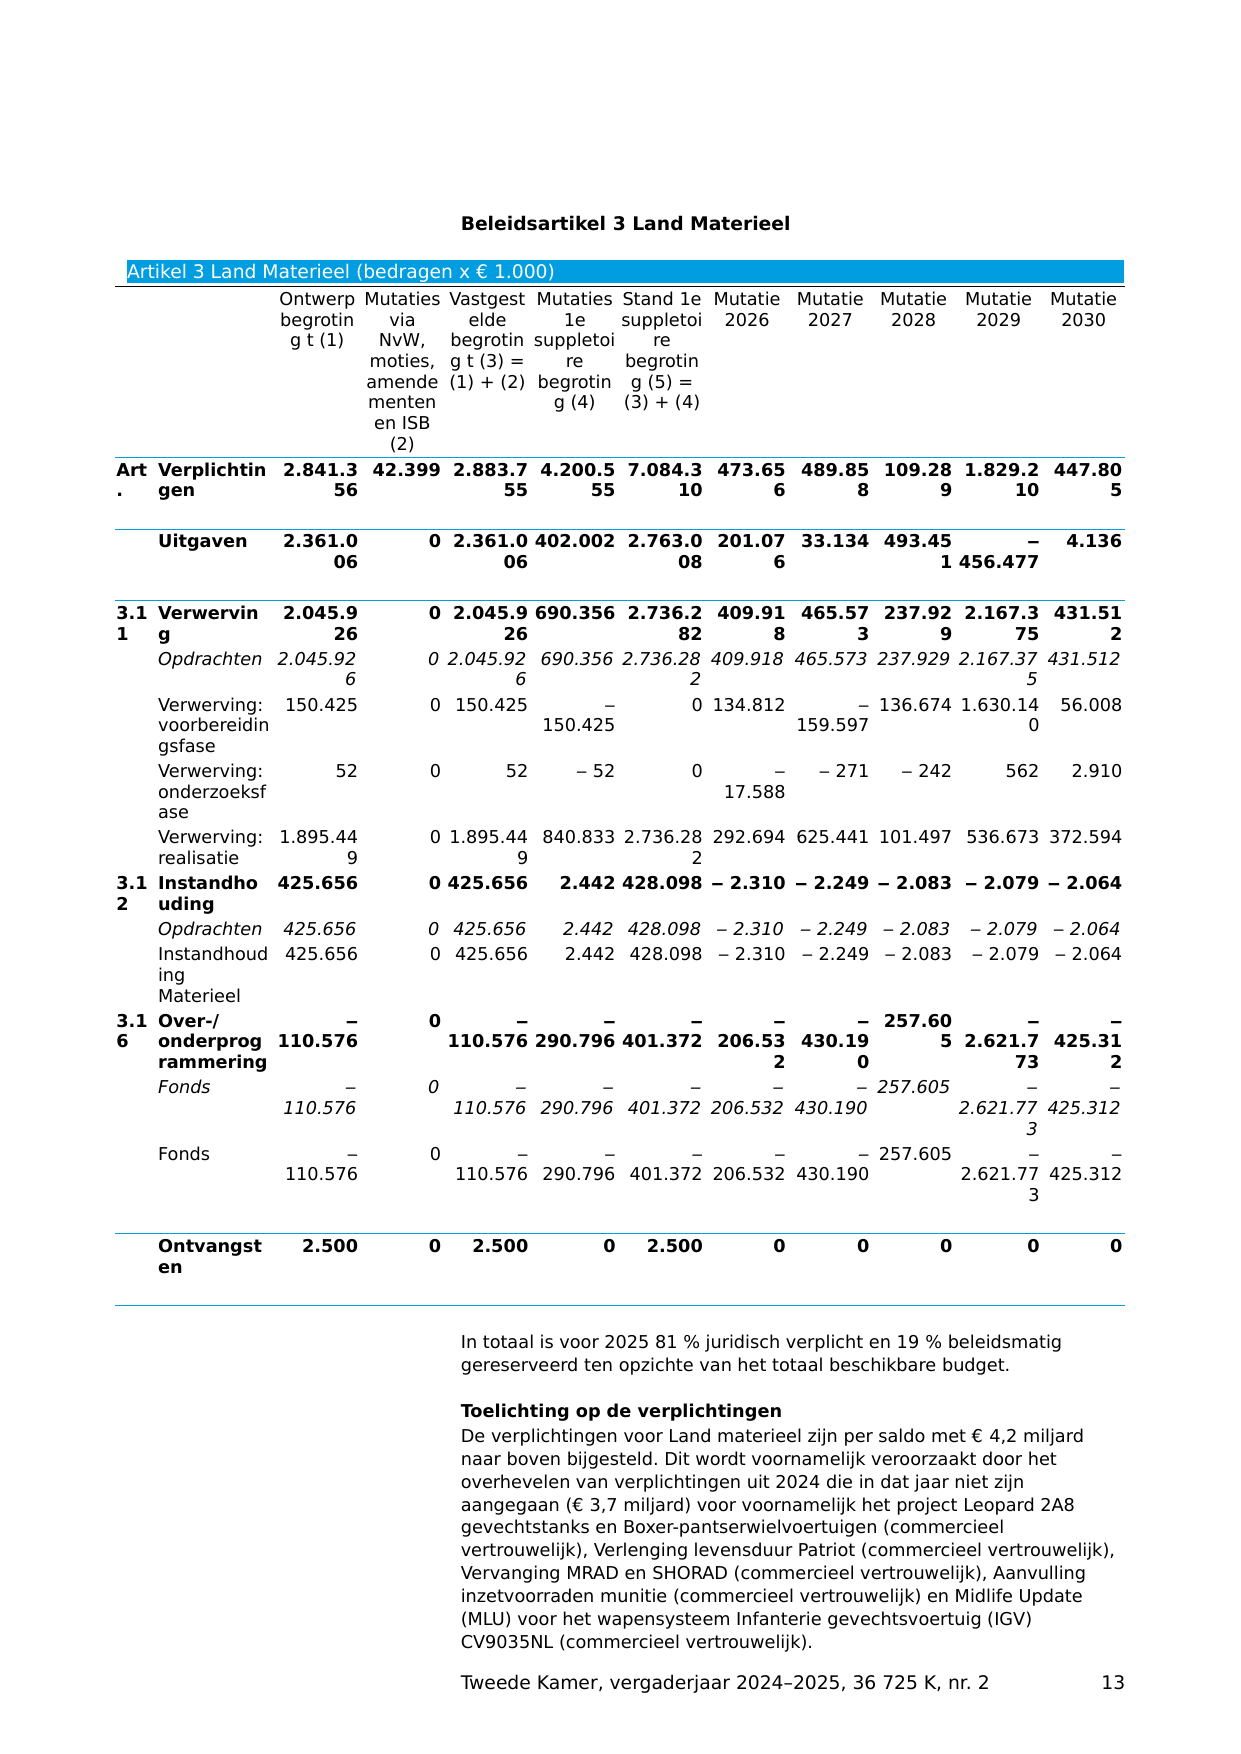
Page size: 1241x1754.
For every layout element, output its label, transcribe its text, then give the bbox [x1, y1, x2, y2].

table_cell [273, 575, 361, 600]
table_cell 402.002 [531, 530, 618, 575]
table_cell 150.425 [444, 692, 531, 759]
table_cell [1042, 503, 1125, 528]
table_cell [115, 942, 155, 1008]
table_cell 493.451 [872, 530, 955, 575]
table_cell ‒ 271 [788, 759, 872, 825]
table_cell ‒ 110.576 [273, 1009, 361, 1075]
table_cell 372.594 [1042, 825, 1125, 871]
text In totaal is voor 2025 81 % juridisch verplicht en 19 % beleidsmatig gereserveerd ten opzichte van het totaal beschikbare budget. [461, 1330, 1125, 1376]
table_cell 2.500 [444, 1234, 531, 1279]
table_cell ‒ 2.621.773 [955, 1009, 1042, 1075]
table_cell Ontvangsten [155, 1234, 273, 1279]
table_cell [155, 1280, 273, 1305]
table_cell Fonds [155, 1075, 273, 1141]
table_cell 489.858 [788, 458, 872, 503]
table_cell [531, 503, 618, 528]
table_cell ‒ 110.576 [444, 1141, 531, 1208]
table_cell [115, 287, 155, 457]
table_cell [1042, 1280, 1125, 1305]
table_cell Fonds [155, 1141, 273, 1208]
table_cell ‒ 2.310 [705, 917, 788, 942]
table_cell ‒ 401.372 [618, 1009, 705, 1075]
table_cell [705, 503, 788, 528]
table_cell [115, 1141, 155, 1208]
table_cell 0 [955, 1234, 1042, 1279]
table_cell 150.425 [273, 692, 361, 759]
table_cell [955, 1280, 1042, 1305]
table_cell 2.361.006 [444, 530, 531, 575]
table_cell 409.918 [705, 601, 788, 646]
table_cell 690.356 [531, 646, 618, 692]
table_cell 840.833 [531, 825, 618, 871]
table_cell [618, 503, 705, 528]
table_cell 0 [361, 942, 443, 1008]
table_cell Verplichtingen [155, 458, 273, 503]
table_cell 0 [788, 1234, 872, 1279]
table_cell 0 [361, 1234, 443, 1279]
table_cell 1.630.140 [955, 692, 1042, 759]
table_cell 2.500 [618, 1234, 705, 1279]
table_cell [273, 503, 361, 528]
table_cell [618, 1208, 705, 1233]
table_cell 1.895.449 [273, 825, 361, 871]
table_cell [115, 825, 155, 871]
table_cell 428.098 [618, 917, 705, 942]
table_cell 2.910 [1042, 759, 1125, 825]
table_cell 2.841.356 [273, 458, 361, 503]
table_cell Mutaties via NvW, moties, amendementen en ISB (2) [361, 287, 443, 457]
table_cell 2.883.755 [444, 458, 531, 503]
table_cell 2.442 [531, 871, 618, 917]
table_cell [115, 575, 155, 600]
table_cell ‒ 2.079 [955, 942, 1042, 1008]
table_cell 3.12 [115, 871, 155, 917]
table_cell [115, 1075, 155, 1141]
table_cell [788, 1280, 872, 1305]
table_cell [1042, 1208, 1125, 1233]
table_cell 2.045.926 [444, 601, 531, 646]
table_cell 2.763.008 [618, 530, 705, 575]
table_cell ‒ 2.249 [788, 942, 872, 1008]
table_cell 7.084.310 [618, 458, 705, 503]
table_cell [115, 1234, 155, 1279]
table_cell 428.098 [618, 871, 705, 917]
table_cell [155, 1208, 273, 1233]
table_cell ‒ 2.064 [1042, 917, 1125, 942]
table_cell 2.442 [531, 942, 618, 1008]
table_cell ‒ 425.312 [1042, 1075, 1125, 1141]
table_cell Ontwerpbegroting t (1) [273, 287, 361, 457]
table_cell 0 [361, 871, 443, 917]
table_cell [705, 575, 788, 600]
table_cell [115, 917, 155, 942]
table_cell 428.098 [618, 942, 705, 1008]
table_cell [155, 575, 273, 600]
table_cell Uitgaven [155, 530, 273, 575]
table_cell 33.134 [788, 530, 872, 575]
table_cell ‒ 2.083 [872, 942, 955, 1008]
table_cell [444, 1280, 531, 1305]
table_cell ‒ 110.576 [444, 1009, 531, 1075]
table_cell ‒ 425.312 [1042, 1009, 1125, 1075]
table_cell ‒ 2.621.773 [955, 1075, 1042, 1141]
table_cell ‒ 425.312 [1042, 1141, 1125, 1208]
table_cell 0 [531, 1234, 618, 1279]
table_cell 2.045.926 [273, 646, 361, 692]
table_cell 4.136 [1042, 530, 1125, 575]
table_cell 425.656 [444, 917, 531, 942]
table_cell [531, 1208, 618, 1233]
table_cell [788, 575, 872, 600]
table_cell [531, 575, 618, 600]
table_cell Mutatie 2028 [872, 287, 955, 457]
table_cell [361, 1208, 443, 1233]
table_cell ‒ 2.249 [788, 871, 872, 917]
table_cell 201.076 [705, 530, 788, 575]
table_cell 690.356 [531, 601, 618, 646]
table_cell ‒ 2.064 [1042, 942, 1125, 1008]
table_cell ‒ 2.310 [705, 871, 788, 917]
table_cell ‒ 2.083 [872, 871, 955, 917]
table_cell [955, 575, 1042, 600]
table_cell [444, 575, 531, 600]
table_cell 447.805 [1042, 458, 1125, 503]
table_cell [788, 503, 872, 528]
table_cell 0 [361, 646, 443, 692]
table_cell 425.656 [273, 917, 361, 942]
table_cell 431.512 [1042, 646, 1125, 692]
table_header Artikel 3 Land Materieel (bedragen x € 1.000) [115, 258, 1125, 286]
table_cell [618, 1280, 705, 1305]
table_cell ‒ 52 [531, 759, 618, 825]
table_cell [955, 1208, 1042, 1233]
table_cell ‒ 2.083 [872, 917, 955, 942]
table_cell ‒ 159.597 [788, 692, 872, 759]
table_cell Stand 1e suppletoire begroting (5) = (3) + (4) [618, 287, 705, 457]
table_cell ‒ 430.190 [788, 1141, 872, 1208]
table_cell ‒ 290.796 [531, 1075, 618, 1141]
table_cell [705, 1280, 788, 1305]
table_cell 52 [273, 759, 361, 825]
table_cell ‒ 17.588 [705, 759, 788, 825]
table_cell [618, 575, 705, 600]
table_cell 136.674 [872, 692, 955, 759]
table_cell 3.16 [115, 1009, 155, 1075]
table_cell 109.289 [872, 458, 955, 503]
table_cell Mutaties 1e suppletoire begroting (4) [531, 287, 618, 457]
table_cell 2.442 [531, 917, 618, 942]
table_cell 0 [361, 825, 443, 871]
table_cell ‒ 430.190 [788, 1009, 872, 1075]
table_cell [872, 575, 955, 600]
table_cell [872, 1280, 955, 1305]
table_cell ‒ 290.796 [531, 1141, 618, 1208]
table_cell Mutatie 2027 [788, 287, 872, 457]
table_cell [115, 759, 155, 825]
table_cell Art. [115, 458, 155, 503]
table_cell ‒ 430.190 [788, 1075, 872, 1141]
table_cell 0 [705, 1234, 788, 1279]
table_cell ‒ 2.064 [1042, 871, 1125, 917]
table_cell [273, 1280, 361, 1305]
table_cell 0 [872, 1234, 955, 1279]
table_cell 0 [361, 601, 443, 646]
text Toelichting op de verplichtingen [461, 1399, 1125, 1422]
table_cell 0 [361, 1075, 443, 1141]
table_cell [361, 503, 443, 528]
table_cell 2.500 [273, 1234, 361, 1279]
table_cell 1.829.210 [955, 458, 1042, 503]
table_cell ‒ 110.576 [273, 1141, 361, 1208]
table_cell ‒ 150.425 [531, 692, 618, 759]
table_cell ‒ 110.576 [273, 1075, 361, 1141]
table_cell [115, 646, 155, 692]
table_cell 257.605 [872, 1141, 955, 1208]
table_cell [155, 503, 273, 528]
table_cell ‒ 401.372 [618, 1141, 705, 1208]
title Beleidsartikel 3 Land Materieel [461, 213, 1125, 234]
table_cell [155, 287, 273, 457]
table_cell Instandhouding [155, 871, 273, 917]
table_cell ‒ 456.477 [955, 530, 1042, 575]
table_cell 257.605 [872, 1009, 955, 1075]
table_cell 425.656 [273, 942, 361, 1008]
table_cell 3.11 [115, 601, 155, 646]
table_cell [361, 1280, 443, 1305]
table_cell [872, 1208, 955, 1233]
table_cell Mutatie 2026 [705, 287, 788, 457]
table_cell ‒ 206.532 [705, 1075, 788, 1141]
table_cell Over-/ onderprogrammering [155, 1009, 273, 1075]
table_cell 536.673 [955, 825, 1042, 871]
table_cell 2.167.375 [955, 601, 1042, 646]
table_cell [444, 503, 531, 528]
table_cell 0 [361, 692, 443, 759]
table_cell 0 [361, 759, 443, 825]
table_cell 0 [361, 1009, 443, 1075]
table_cell 2.736.282 [618, 646, 705, 692]
table_cell 237.929 [872, 601, 955, 646]
table_cell Mutatie 2030 [1042, 287, 1125, 457]
table_cell [444, 1208, 531, 1233]
table_cell [872, 503, 955, 528]
table_cell 2.045.926 [273, 601, 361, 646]
table_cell 52 [444, 759, 531, 825]
table_cell 2.361.006 [273, 530, 361, 575]
table_cell 101.497 [872, 825, 955, 871]
table_cell Instandhouding Materieel [155, 942, 273, 1008]
table_cell Mutatie 2029 [955, 287, 1042, 457]
table_cell 425.656 [444, 871, 531, 917]
table_cell [361, 575, 443, 600]
table_cell [531, 1280, 618, 1305]
table_cell [705, 1208, 788, 1233]
table_cell Verwerving: realisatie [155, 825, 273, 871]
table_cell 431.512 [1042, 601, 1125, 646]
table_cell 257.605 [872, 1075, 955, 1141]
table_cell ‒ 2.079 [955, 917, 1042, 942]
table_cell 0 [1042, 1234, 1125, 1279]
table_cell ‒ 206.532 [705, 1009, 788, 1075]
table_cell 425.656 [273, 871, 361, 917]
table_cell ‒ 110.576 [444, 1075, 531, 1141]
table_cell [115, 530, 155, 575]
table_cell 409.918 [705, 646, 788, 692]
table_cell ‒ 2.079 [955, 871, 1042, 917]
table_cell 562 [955, 759, 1042, 825]
table_cell 2.736.282 [618, 601, 705, 646]
table_cell [273, 1208, 361, 1233]
table_cell 292.694 [705, 825, 788, 871]
table_cell ‒ 206.532 [705, 1141, 788, 1208]
table_cell 625.441 [788, 825, 872, 871]
table_cell 237.929 [872, 646, 955, 692]
table_cell Verwerving: onderzoeksfase [155, 759, 273, 825]
table_cell 425.656 [444, 942, 531, 1008]
table_cell 2.736.282 [618, 825, 705, 871]
table_cell 42.399 [361, 458, 443, 503]
table_cell ‒ 2.310 [705, 942, 788, 1008]
table_cell 0 [361, 530, 443, 575]
table_cell Opdrachten [155, 917, 273, 942]
table_cell 0 [618, 759, 705, 825]
table_cell [115, 503, 155, 528]
table_cell Vastgestelde begroting t (3) = (1) + (2) [444, 287, 531, 457]
table_cell [115, 692, 155, 759]
table_cell 4.200.555 [531, 458, 618, 503]
table_cell ‒ 401.372 [618, 1075, 705, 1141]
table_cell 134.812 [705, 692, 788, 759]
table_cell Opdrachten [155, 646, 273, 692]
table_cell ‒ 290.796 [531, 1009, 618, 1075]
table_cell ‒ 242 [872, 759, 955, 825]
table_cell [788, 1208, 872, 1233]
table_cell Verwerving: voorbereidingsfase [155, 692, 273, 759]
table_cell 2.167.375 [955, 646, 1042, 692]
table_cell [115, 1280, 155, 1305]
table_cell ‒ 2.249 [788, 917, 872, 942]
table_cell 0 [361, 1141, 443, 1208]
table_cell 56.008 [1042, 692, 1125, 759]
table_cell [1042, 575, 1125, 600]
table_cell 2.045.926 [444, 646, 531, 692]
table_cell ‒ 2.621.773 [955, 1141, 1042, 1208]
table_cell [115, 1208, 155, 1233]
table_cell [955, 503, 1042, 528]
table_cell 0 [618, 692, 705, 759]
table_cell Verwerving [155, 601, 273, 646]
table_cell 1.895.449 [444, 825, 531, 871]
table_cell 465.573 [788, 646, 872, 692]
table_cell 473.656 [705, 458, 788, 503]
text De verplichtingen voor Land materieel zijn per saldo met € 4,2 miljard naar boven bijgesteld. Dit wordt voornamelijk veroorzaakt door het overhevelen van verplichtingen uit 2024 die in dat jaar niet zijn aangegaan (€ 3,7 miljard) voor voornamelijk het project Leopard 2A8 gevechtstanks en Boxer-pantserwielvoertuigen (commercieel vertrouwelijk), Verlenging levensduur Patriot (commercieel vertrouwelijk), Vervanging MRAD en SHORAD (commercieel vertrouwelijk), Aanvulling inzetvoorraden munitie (commercieel vertrouwelijk) en Midlife Update (MLU) voor het wapensysteem Infanterie gevechtsvoertuig (IGV) CV9035NL (commercieel vertrouwelĳk). [461, 1424, 1125, 1653]
table_cell 0 [361, 917, 443, 942]
table_cell 465.573 [788, 601, 872, 646]
